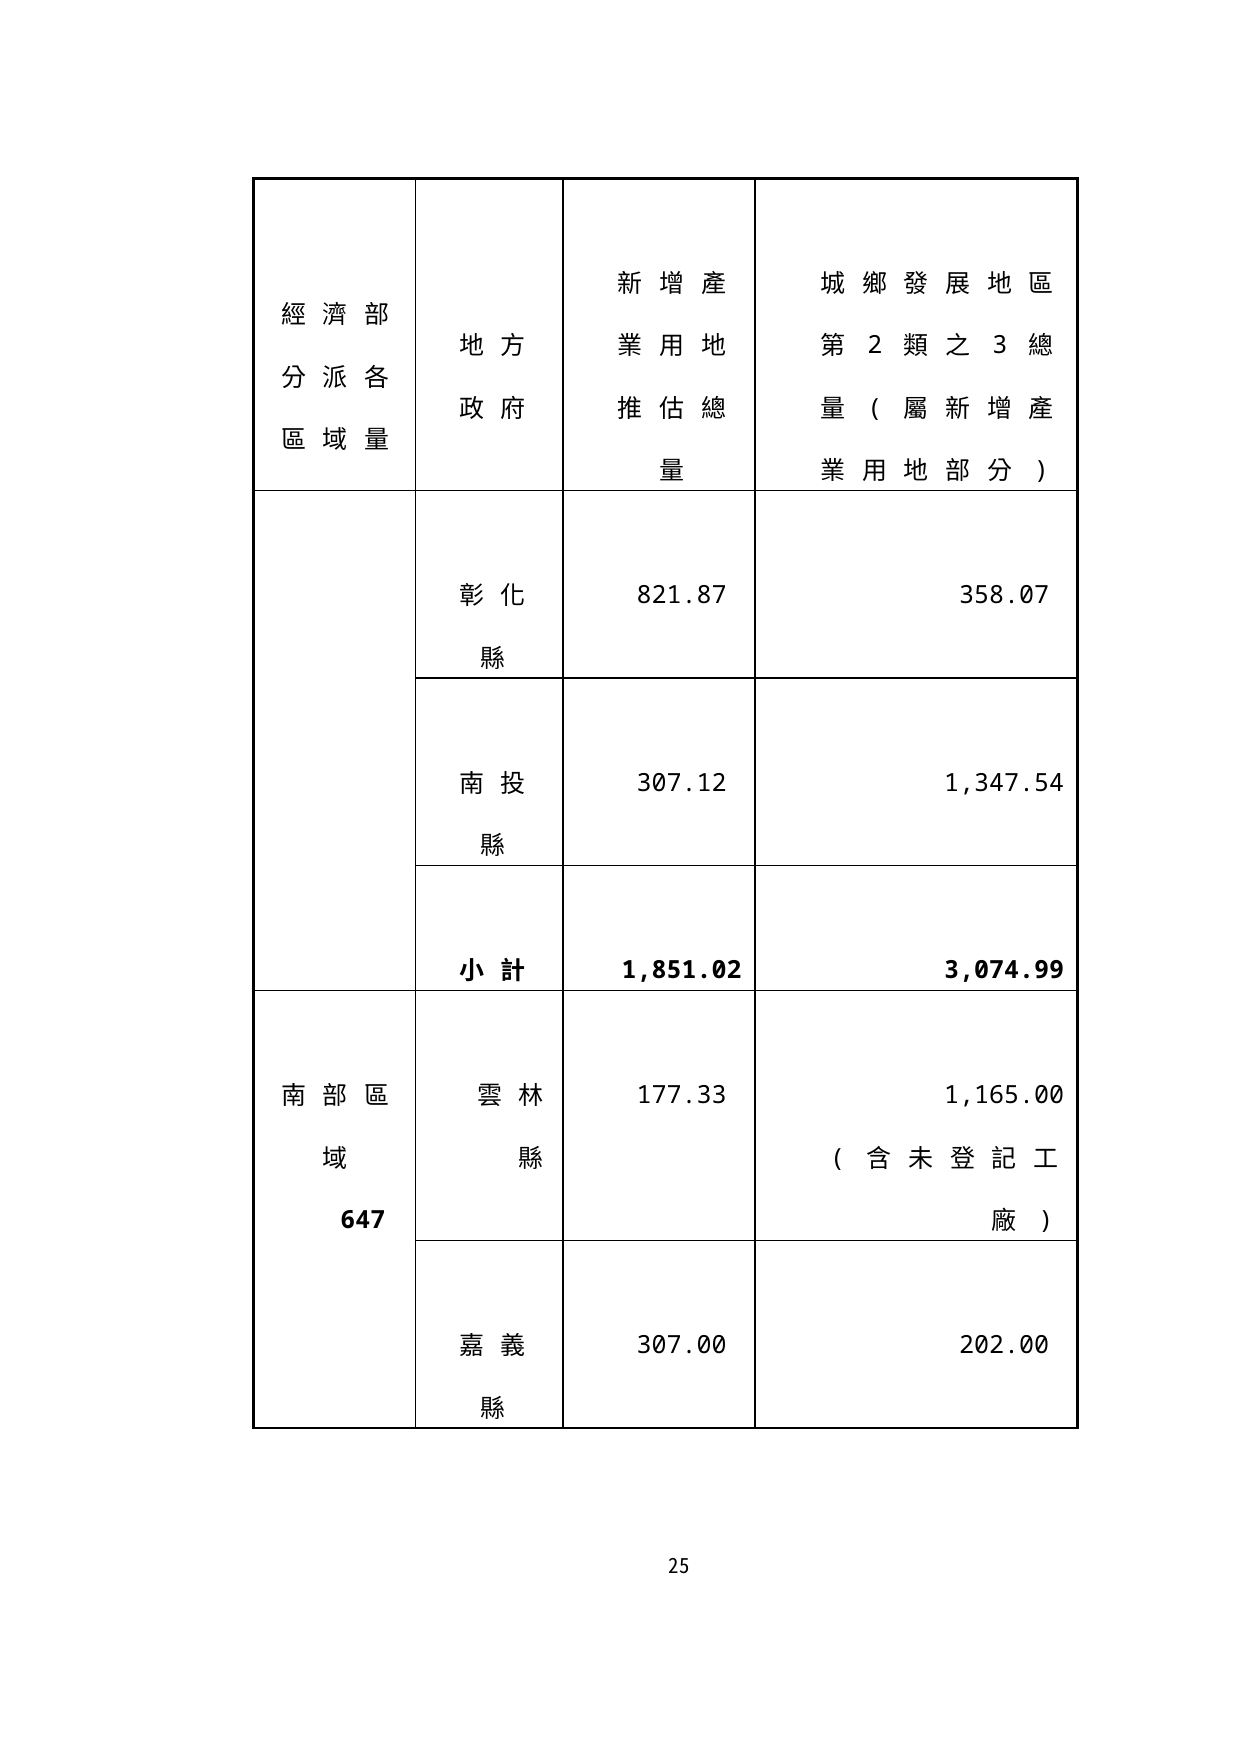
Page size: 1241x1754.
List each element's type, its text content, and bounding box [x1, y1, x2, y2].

table_cell 彰化縣 [416, 491, 562, 677]
table_cell 177.33 [564, 991, 754, 1240]
table_cell [255, 491, 415, 990]
table_cell 1,165.00 (含未登記工廠) [756, 991, 1076, 1240]
table_cell 小計 [416, 866, 562, 990]
table_cell 821.87 [564, 491, 754, 677]
table_cell 202.00 [756, 1241, 1076, 1427]
table_cell 307.12 [564, 679, 754, 865]
table_header 經濟部分派各區域量 [255, 180, 415, 490]
table_cell 雲林縣 [416, 991, 562, 1240]
table_header 新增產業用地推估總量 [564, 180, 754, 490]
table_cell 南投縣 [416, 679, 562, 865]
table_header 城鄉發展地區第2類之3總量(屬新增產業用地部分) [756, 180, 1076, 490]
table_header 地方政府 [416, 180, 562, 490]
table_cell 1,347.54 [756, 679, 1076, 865]
table_cell 3,074.99 [756, 866, 1076, 990]
table_cell 358.07 [756, 491, 1076, 677]
table_cell 嘉義縣 [416, 1241, 562, 1427]
table_cell 南部區域 647 [255, 991, 415, 1427]
table_cell 1,851.02 [564, 866, 754, 990]
table_cell 307.00 [564, 1241, 754, 1427]
